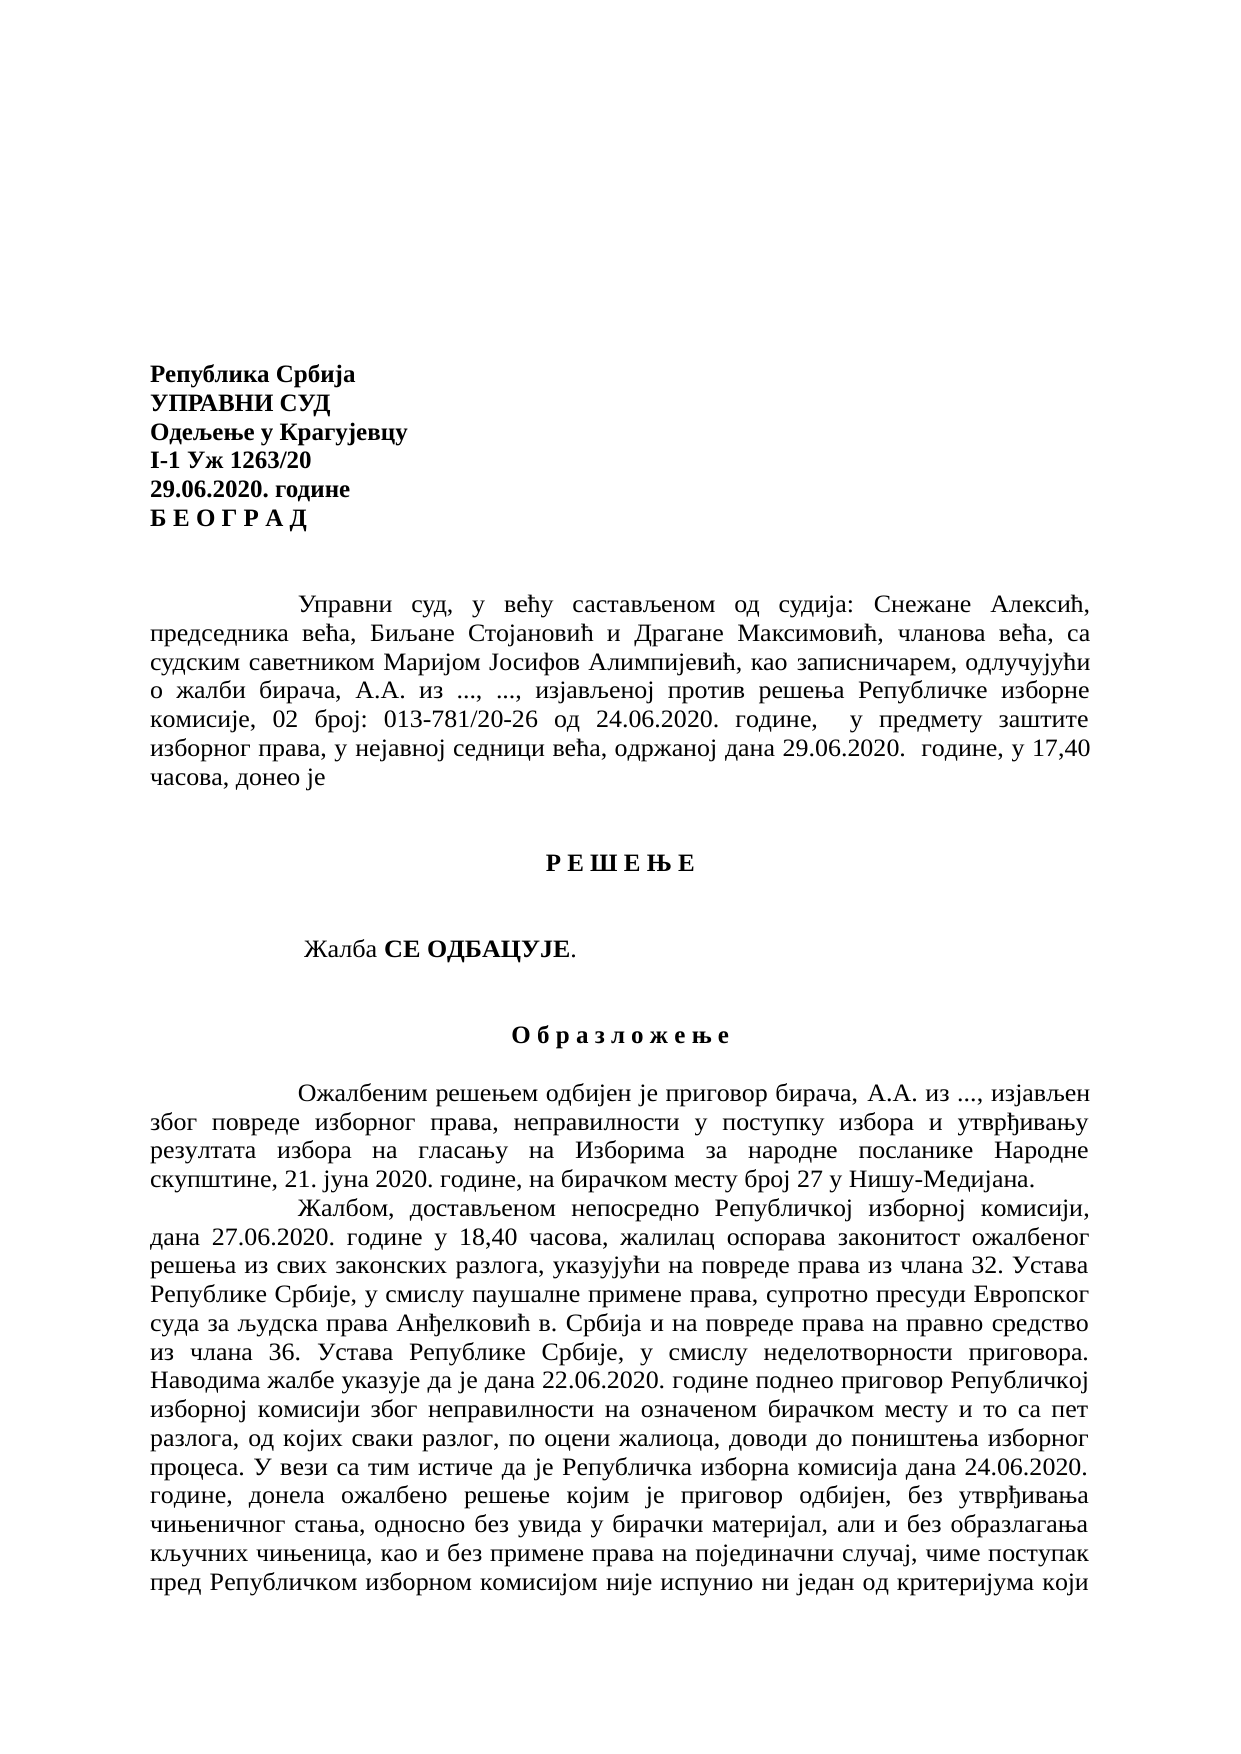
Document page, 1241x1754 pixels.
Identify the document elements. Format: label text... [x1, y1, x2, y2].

text Одељење у Крагујевцу [150, 417, 1090, 445]
text УПРАВНИ СУД [150, 388, 1090, 417]
text Р Е Ш Е Њ Е [150, 848, 1090, 877]
text Република Србија [150, 148, 1090, 388]
text О б р а з л о ж е њ е [150, 1020, 1090, 1049]
text Б Е О Г Р А Д [150, 503, 1090, 532]
text Ожалбеним решењем одбијен је приговор бирача, А.А. из ..., изјављен због повреде изборног права, неправилности у поступку избора и утврђивању резултата избора на гласању на Изборима за народне посланике Народне скупштине, 21. јуна 2020. године, на бирачком месту број 27 у Нишу-Медијана. [150, 1078, 1090, 1193]
text Управни суд, у већу састављеном од судија: Снежане Алексић, председника већа, Биљане Стојановић и Драгане Максимовић, чланова већа, са судским саветником Маријом Јосифов Алимпијевић, као записничарем, одлучујући о жалби бирача, А.А. из ..., ..., изјављеној против решења Републичке изборне комисије, 02 број: 013-781/20-26 од 24.06.2020. године, у предмету заштите изборног права, у нејавној седници већа, одржаној дана 29.06.2020. године, у 17,40 часова, донео је [150, 589, 1090, 790]
text 29.06.2020. године [150, 474, 1090, 503]
text Жалбом, достављеном непосредно Републичкој изборној комисији, дана 27.06.2020. године у 18,40 часова, жалилац оспорава законитост ожалбеног решења из свих законских разлога, указујући на повреде права из члана 32. Устава Републике Србије, у смислу паушалне примене права, супротно пресуди Европског суда за људска права Анђелковић в. Србија и на повреде права на правно средство из члана 36. Устава Републике Србије, у смислу неделотворности приговора. Наводима жалбе указује да је дана 22.06.2020. године поднео приговор Републичкој изборној комисији због неправилности на означеном бирачком месту и то са пет разлога, од којих сваки разлог, по оцени жалиоца, доводи до поништења изборног процеса. У вези са тим истиче да је Републичка изборна комисија дана 24.06.2020. године, донела ожалбено решење којим је приговор одбијен, без утврђивања чињеничног стања, односно без увида у бирачки материјал, али и без образлагања кључних чињеница, као и без примене права на појединачни случај, чиме поступак пред Републичком изборном комисијом није испунио ни један од критеријума који [150, 1193, 1090, 1595]
text I-1 Уж 1263/20 [150, 445, 1090, 474]
text Жалба СЕ ОДБАЦУЈЕ. [150, 934, 1090, 963]
